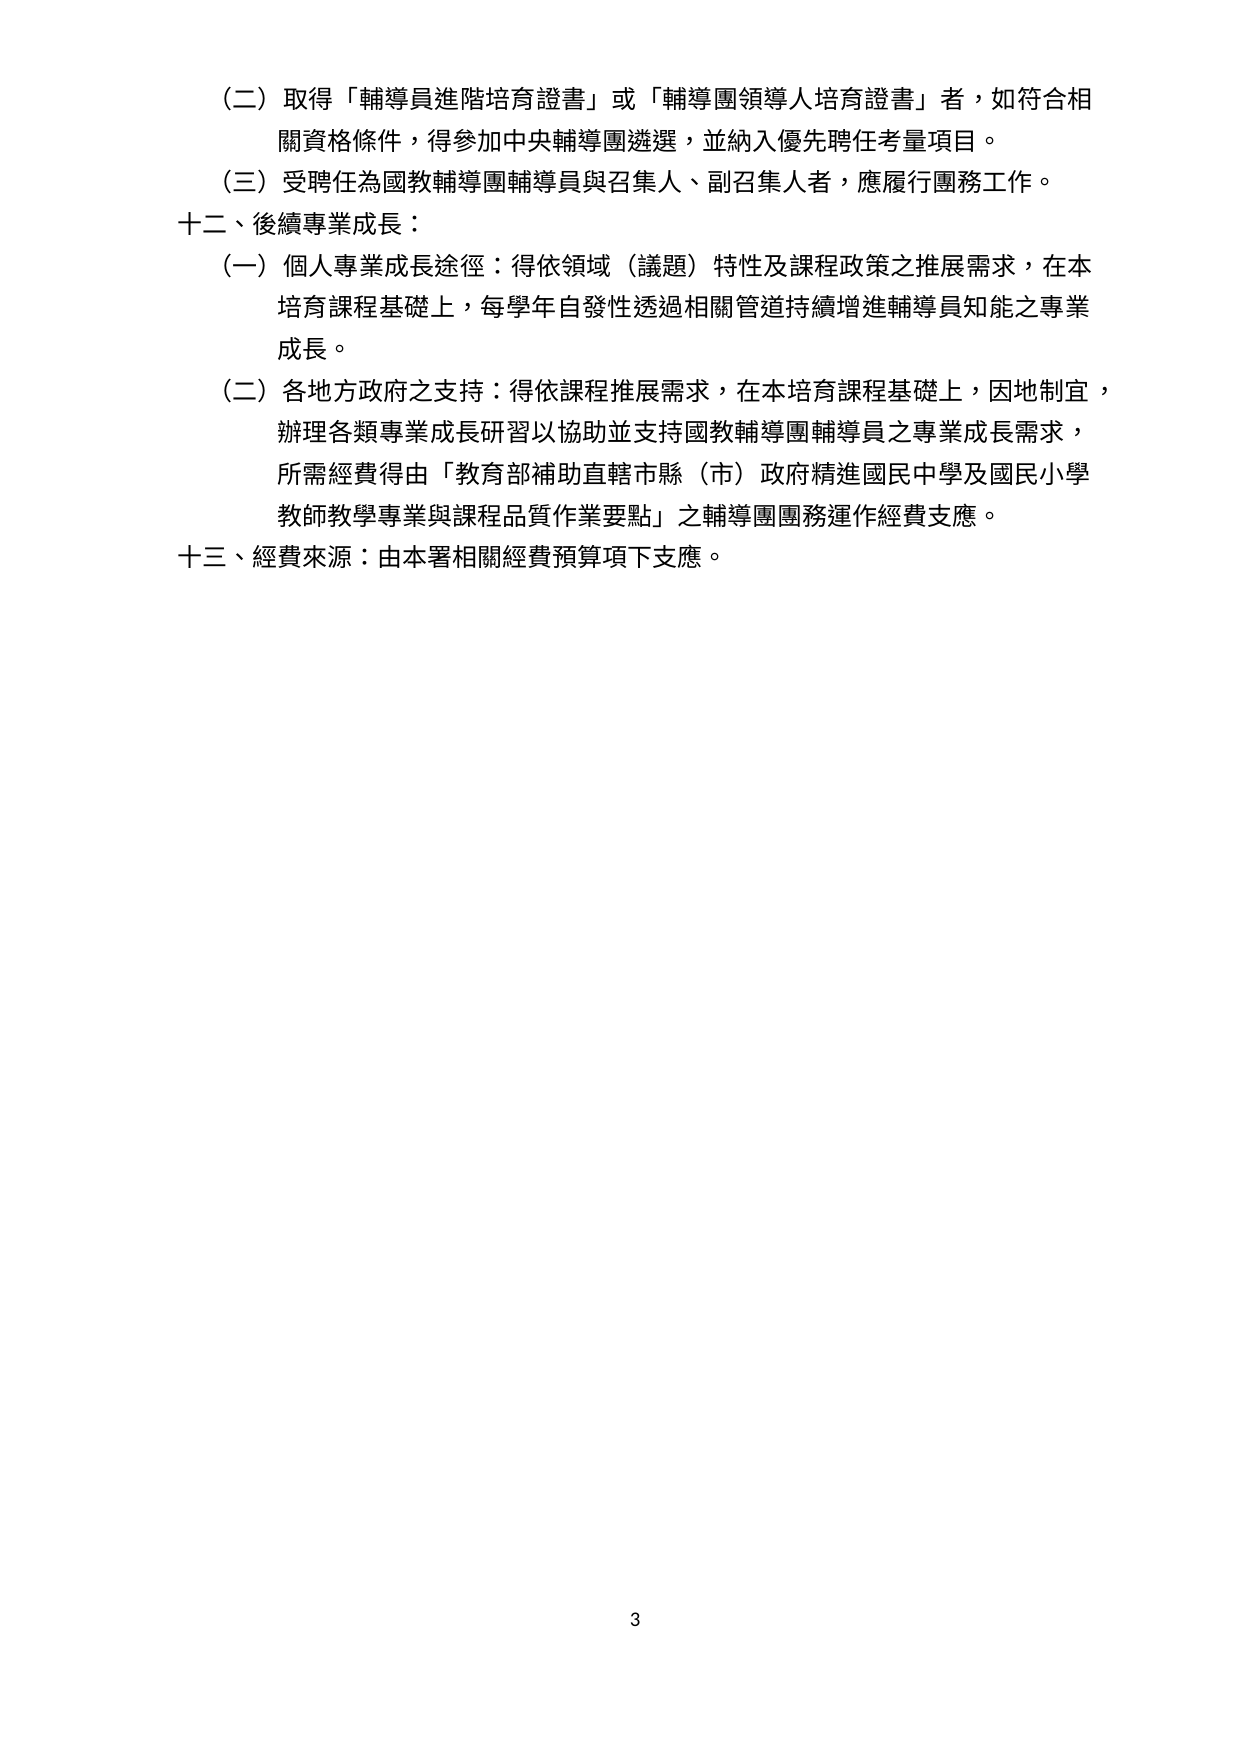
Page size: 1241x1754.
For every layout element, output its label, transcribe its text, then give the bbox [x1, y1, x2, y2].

text 十二、後續專業成長： [177, 200, 1092, 242]
text （二）各地方政府之支持：得依課程推展需求，在本培育課程基礎上，因地制宜，辦理各類專業成長研習以協助並支持國教輔導團輔導員之專業成長需求，所需經費得由「教育部補助直轄市縣（市）政府精進國民中學及國民小學教師教學專業與課程品質作業要點」之輔導團團務運作經費支應。 [207, 367, 1092, 533]
text （三）受聘任為國教輔導團輔導員與召集人、副召集人者，應履行團務工作。 [207, 158, 1092, 200]
text （一）個人專業成長途徑：得依領域（議題）特性及課程政策之推展需求，在本培育課程基礎上，每學年自發性透過相關管道持續增進輔導員知能之專業成長。 [207, 242, 1092, 367]
text （二）取得「輔導員進階培育證書」或「輔導團領導人培育證書」者，如符合相關資格條件，得參加中央輔導團遴選，並納入優先聘任考量項目。 [207, 75, 1092, 158]
text 十三、經費來源：由本署相關經費預算項下支應。 [177, 533, 1092, 575]
